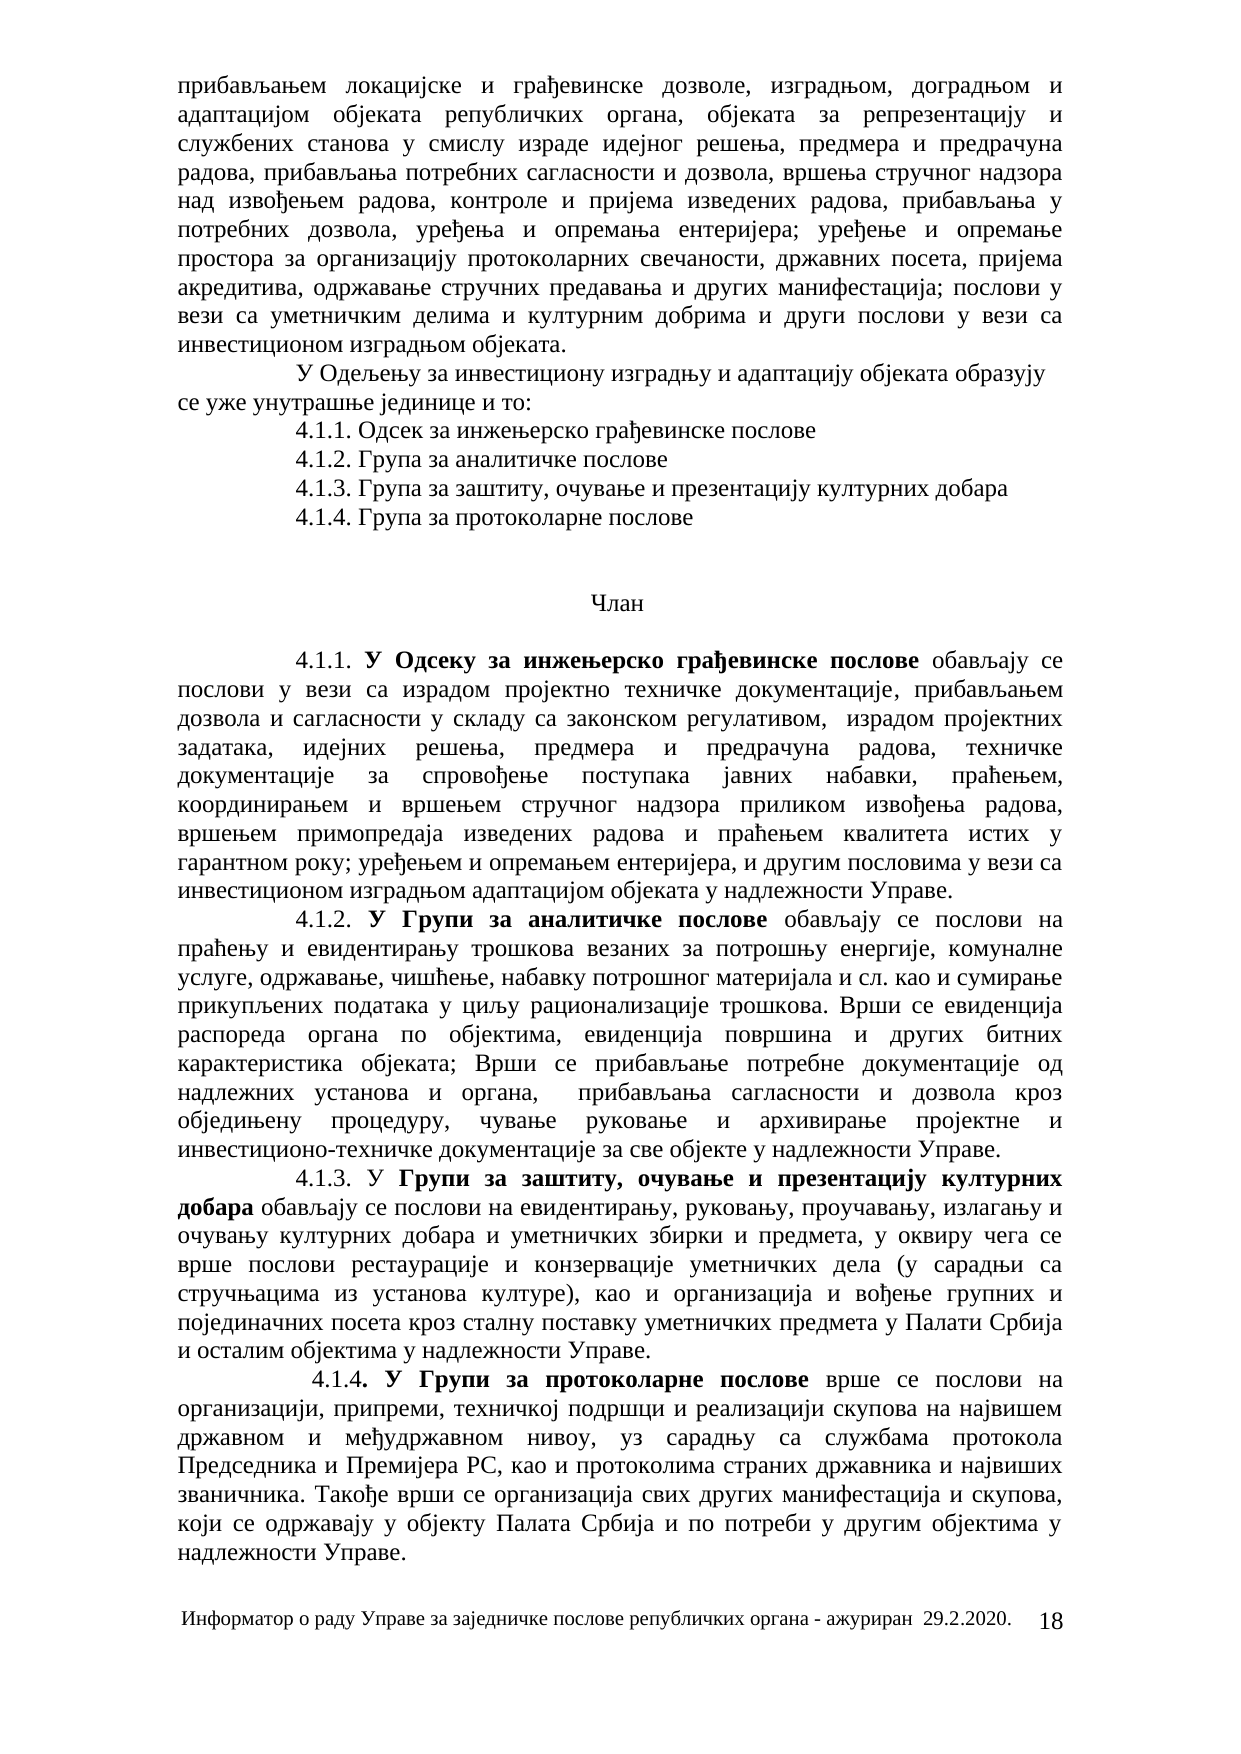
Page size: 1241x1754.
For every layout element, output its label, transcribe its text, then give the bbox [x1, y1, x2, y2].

text 4.1.3. У Групи за заштиту, очување и презентацију културних добара обављају се послови на евидентирању, руковању, проучавању, излагању и очувању културних добара и уметничких збирки и предмета, у оквиру чега се врше послови рестаурације и конзервације уметничких дела (у сарадњи са стручњацима из установа културе), као и организација и вођење групних и појединачних посета кроз сталну поставку уметничких предмета у Палати Србија и осталим објектима у надлежности Управе. [177, 1163, 1063, 1364]
text прибављањем локацијске и грађевинске дозволе, изградњом, доградњом и адаптацијом објеката републичких органа, објеката за репрезентацију и службених станова у смислу израде идејног решења, предмера и предрачуна радова, прибављања потребних сагласности и дозвола, вршења стручног надзора над извођењем радова, контроле и пријема изведених радова, прибављања у потребних дозвола, уређења и опремања ентеријера; уређење и опремање простора за организацију протоколарних свечаности, државних посета, пријема акредитива, одржавање стручних предавања и других манифестација; послови у вези са уметничким делима и културним добрима и други послови у вези са инвестиционом изградњом објеката. [177, 70, 1063, 358]
text 4.1.4. Група за протоколарне послове [177, 502, 1063, 530]
text 4.1.2. Група за аналитичке послове [177, 444, 1063, 473]
text 4.1.1. Одсек за инжењерско грађевинске послове [177, 415, 1063, 444]
text Члан [177, 588, 1063, 617]
text 4.1.2. У Групи за аналитичке послове обављају се послови на праћењу и евидентирању трошкова везаних за потрошњу енергије, комуналне услуге, одржавање, чишћење, набавку потрошног материјала и сл. као и сумирање прикупљених података у циљу рационализације трошкова. Врши се евиденција распореда органа по објектима, евиденција површина и других битних карактеристика објеката; Врши се прибављање потребне документације од надлежних установа и органа, прибављања сагласности и дозвола кроз обједињену процедуру, чување руковање и архивирање пројектне и инвестиционо-техничке документације за све објекте у надлежности Управе. [177, 904, 1063, 1163]
text 4.1.4. У Групи за протоколарне послове врше се послови на организацији, припреми, техничкој подршци и реализацији скупова на највишем државном и међудржавном нивоу, уз сарадњу са службама протокола Председника и Премијера РС, као и протоколима страних државника и највиших званичника. Такође врши се организација свих других манифестација и скупова, који се одржавају у објекту Палата Србија и по потреби у другим објектима у надлежности Управе. [177, 1364, 1063, 1565]
text 4.1.3. Група за заштиту, очување и презентацију културних добара [177, 473, 1063, 502]
text У Одељењу за инвестициону изградњу и адаптацију објеката образују се уже унутрашње јединице и то: [177, 358, 1063, 415]
text 4.1.1. У Одсеку за инжењерско грађевинске послове обављају се послови у вези са израдом пројектно техничке документације, прибављањем дозвола и сагласности у складу са законском регулативом, израдом пројектних задатака, идејних решења, предмера и предрачуна радова, техничке документације за спровођење поступака јавних набавки, праћењем, координирањем и вршењем стручног надзора приликом извођења радова, вршењем примопредаја изведених радова и праћењем квалитета истих у гарантном року; уређењем и опремањем ентеријера, и другим пословима у вези са инвестиционом изградњом адаптацијом објеката у надлежности Управе. [177, 645, 1063, 904]
